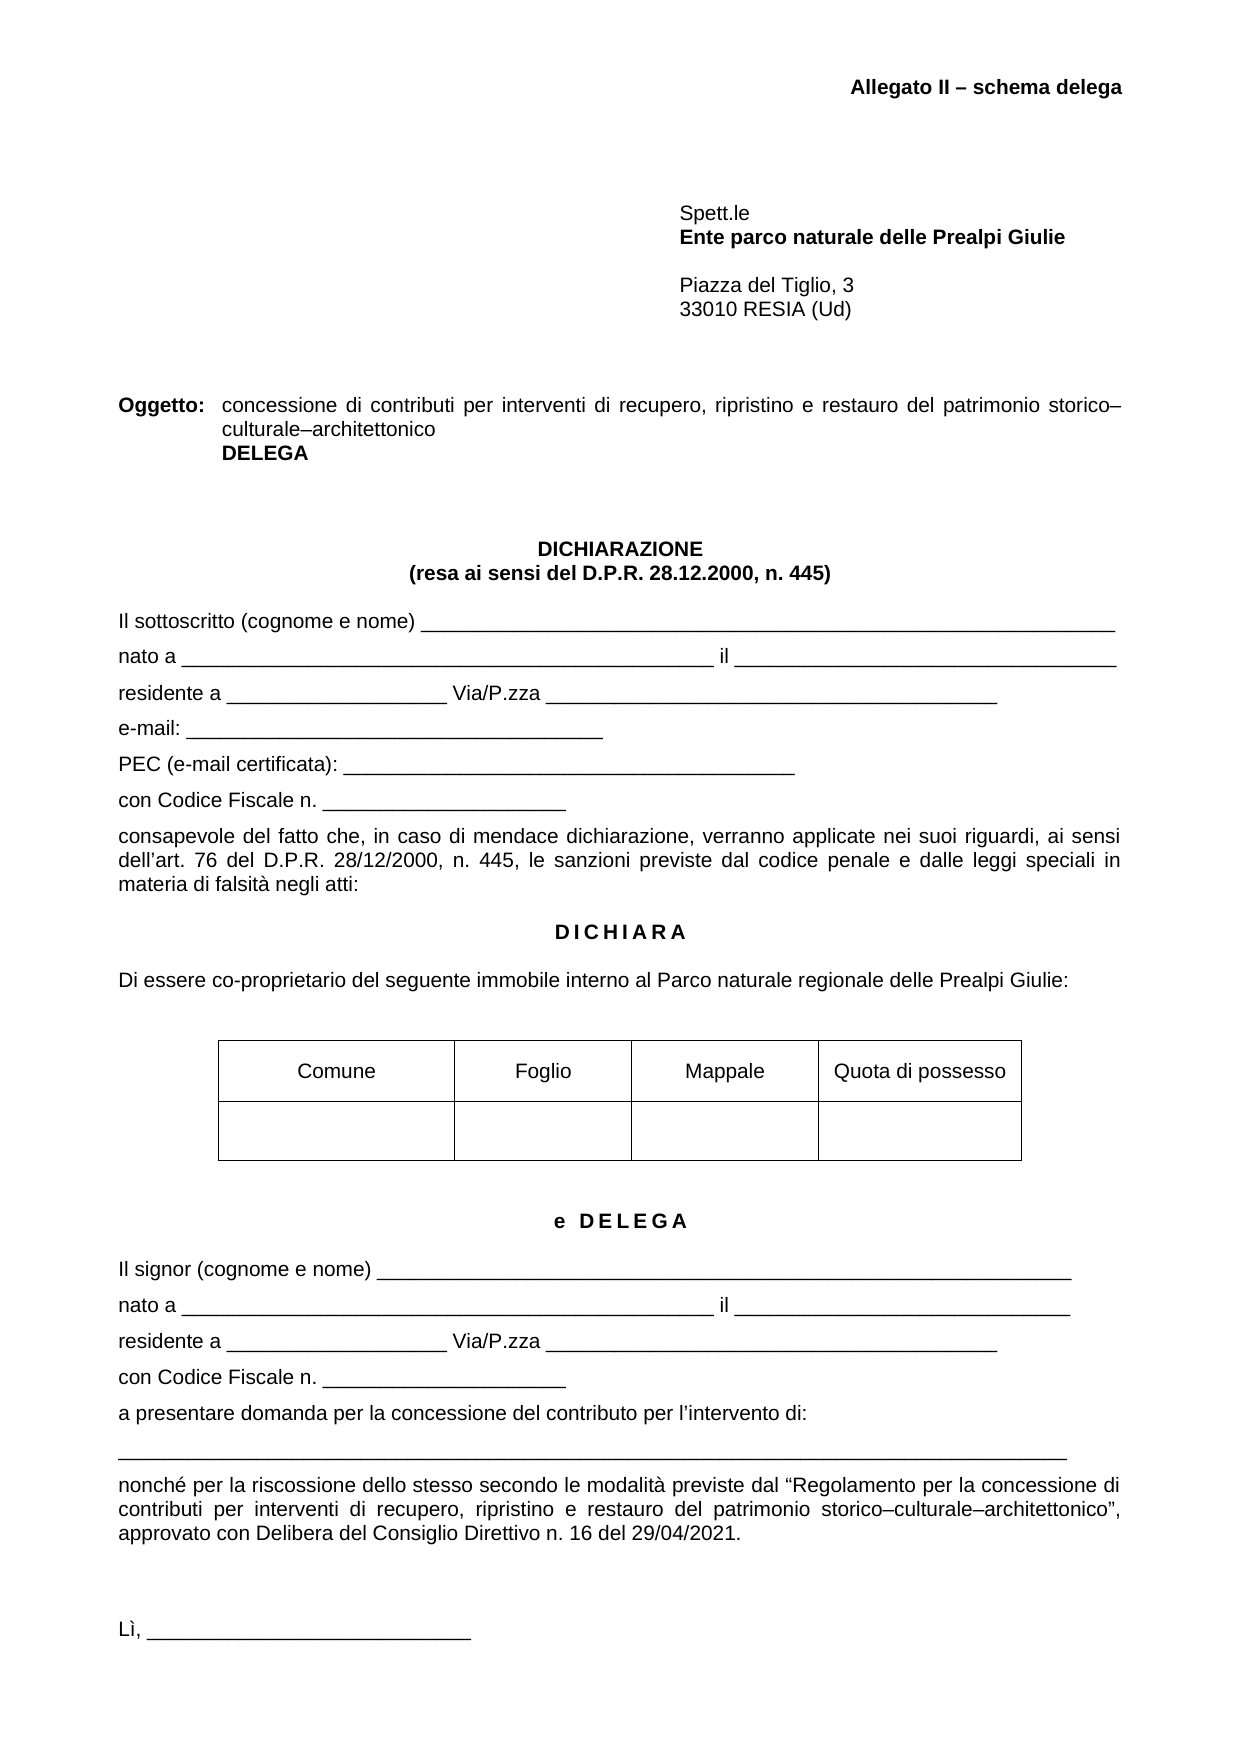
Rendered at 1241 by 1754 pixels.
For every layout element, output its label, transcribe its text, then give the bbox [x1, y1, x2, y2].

text Il sottoscritto (cognome e nome) ____________________________________________________________ [118, 608, 1122, 632]
text Spett.le [118, 201, 1122, 225]
text e-mail: ____________________________________ [118, 716, 1122, 740]
text Il signor (cognome e nome) ____________________________________________________________ [118, 1257, 1122, 1281]
text con Codice Fiscale n. _____________________ [118, 1365, 1122, 1389]
subtitle DICHIARA [118, 920, 1122, 944]
text __________________________________________________________________________________ [118, 1437, 1122, 1461]
text nato a ______________________________________________ il _________________________________ [118, 644, 1122, 668]
subtitle e DELEGA [118, 1209, 1122, 1233]
text con Codice Fiscale n. _____________________ [118, 788, 1122, 812]
text nonché per la riscossione dello stesso secondo le modalità previste dal “Regolamento per la concessione di contributi per interventi di recupero, ripristino e restauro del patrimonio storico–culturale–architettonico”, approvato con Delibera del Consiglio Direttivo n. 16 del 29/04/2021. [118, 1473, 1122, 1545]
text Lì, ____________________________ [118, 1617, 1122, 1641]
text a presentare domanda per la concessione del contributo per l’intervento di: [118, 1401, 1122, 1425]
table_cell [819, 1102, 1021, 1160]
text (resa ai sensi del D.P.R. 28.12.2000, n. 445) [118, 561, 1122, 584]
text residente a ___________________ Via/P.zza _______________________________________ [118, 680, 1122, 704]
text consapevole del fatto che, in caso di mendace dichiarazione, verranno applicate nei suoi riguardi, ai sensi dell’art. 76 del D.P.R. 28/12/2000, n. 445, le sanzioni previste dal codice penale e dalle leggi speciali in materia di falsità negli atti: [118, 824, 1122, 896]
text DELEGA [118, 441, 1122, 465]
text DICHIARAZIONE [118, 537, 1122, 561]
table_header Foglio [455, 1041, 631, 1101]
text Piazza del Tiglio, 3 [118, 273, 1122, 297]
table_cell [455, 1102, 631, 1160]
text 33010 RESIA (Ud) [118, 297, 1122, 321]
table_cell [219, 1102, 454, 1160]
text nato a ______________________________________________ il _____________________________ [118, 1293, 1122, 1317]
text Di essere co-proprietario del seguente immobile interno al Parco naturale regionale delle Prealpi Giulie: [118, 968, 1122, 992]
table_header Quota di possesso [819, 1041, 1021, 1101]
table_header Comune [219, 1041, 454, 1101]
text Ente parco naturale delle Prealpi Giulie [118, 225, 1122, 249]
text Oggetto: concessione di contributi per interventi di recupero, ripristino e restauro del patrimonio storico–culturale–architettonico [118, 393, 1122, 441]
text residente a ___________________ Via/P.zza _______________________________________ [118, 1329, 1122, 1353]
text PEC (e-mail certificata): _______________________________________ [118, 752, 1122, 776]
table_cell [632, 1102, 818, 1160]
table_header Mappale [632, 1041, 818, 1101]
